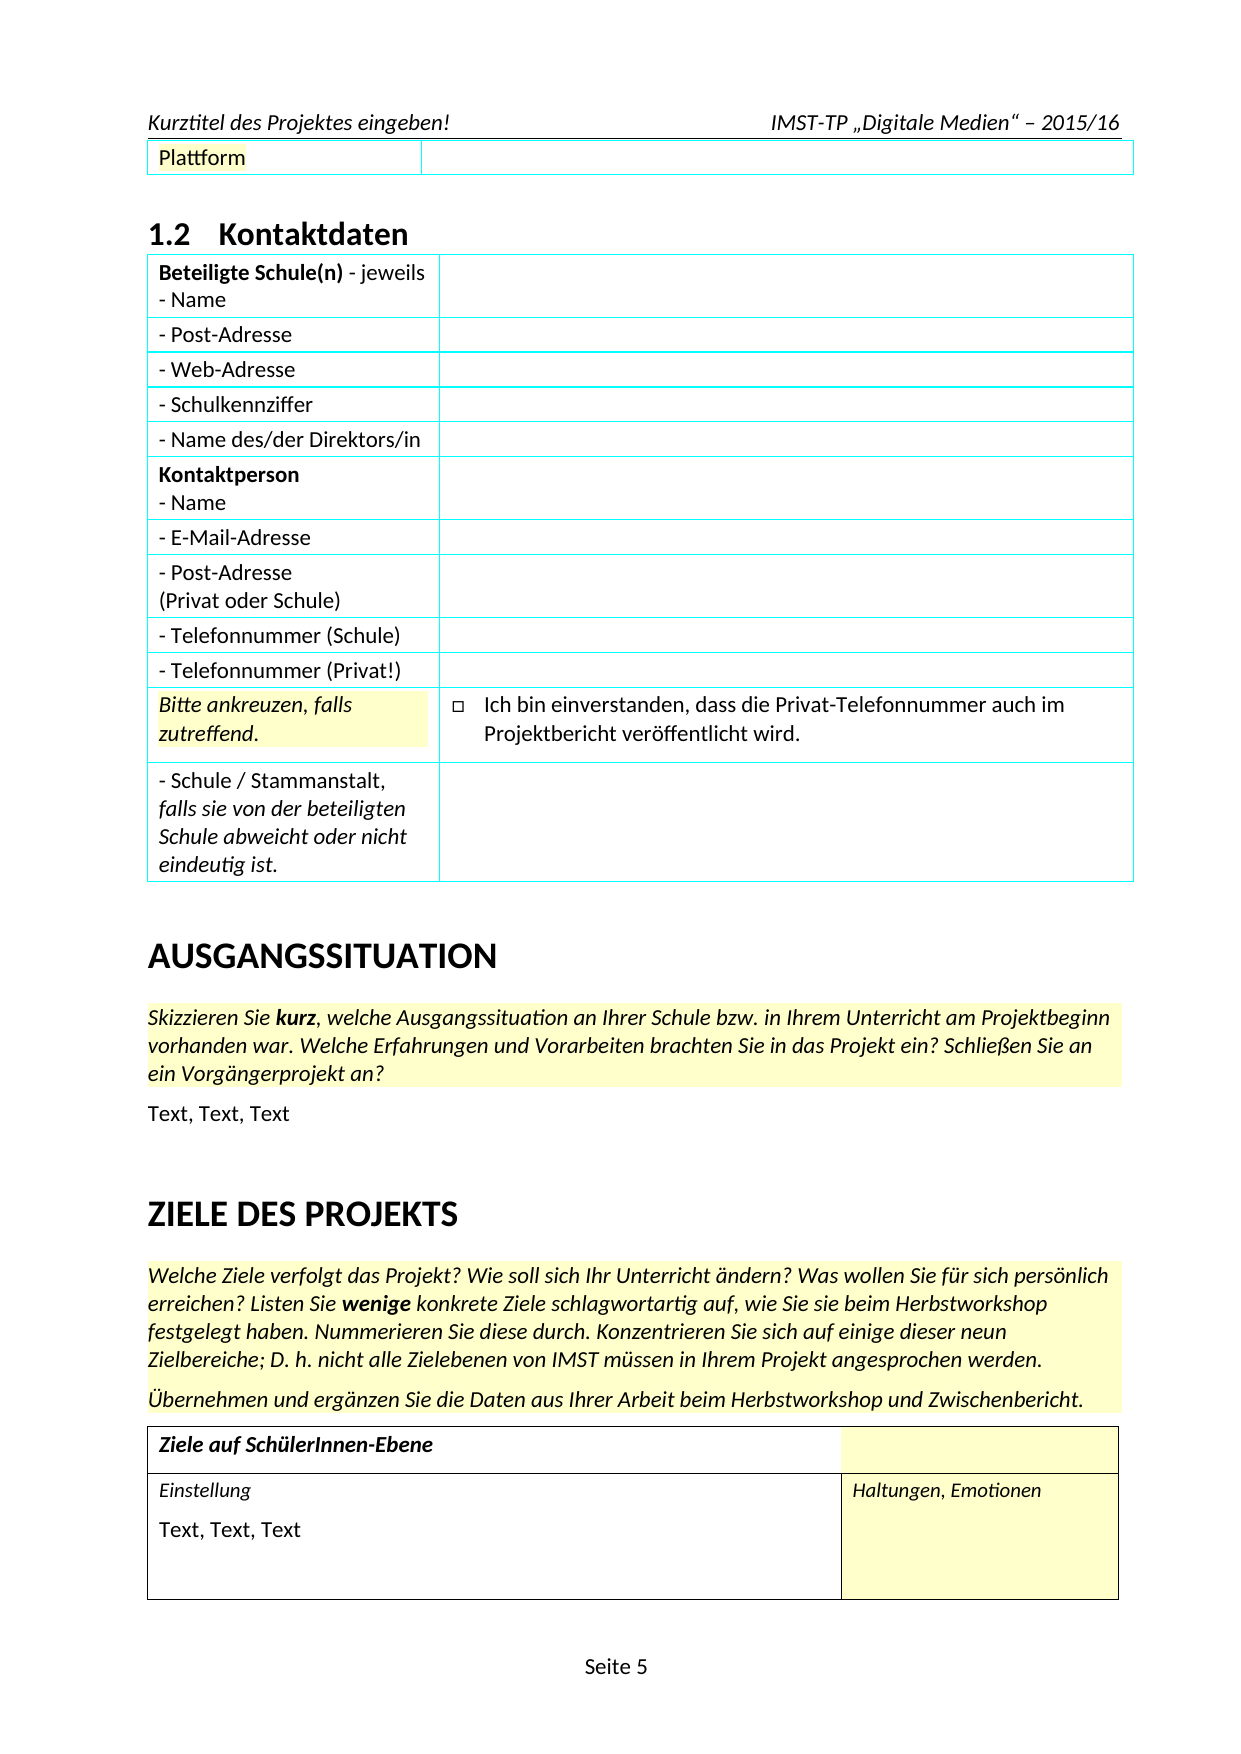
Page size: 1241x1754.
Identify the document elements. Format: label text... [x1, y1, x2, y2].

table_cell □ Ich bin einverstanden, dass die Privat-Telefonnummer auch im Projektbericht veröffentlicht wird. [440, 688, 1133, 762]
table_cell [440, 318, 1133, 351]
subtitle Ausgangssituation [148, 932, 1122, 978]
text Welche Ziele verfolgt das Projekt? Wie soll sich Ihr Unterricht ändern? Was wollen Sie für sich persönlich erreichen? Listen Sie wenige konkrete Ziele schlagwortartig auf, wie Sie sie beim Herbstworkshop festgelegt haben. Nummerieren Sie diese durch. Konzentrieren Sie sich auf einige dieser neun Zielbereiche; D. h. nicht alle Zielebenen von IMST müssen in Ihrem Projekt angesprochen werden. [148, 1261, 1122, 1373]
text Skizzieren Sie kurz, welche Ausgangssituation an Ihrer Schule bzw. in Ihrem Unterricht am Projektbeginn vorhanden war. Welche Erfahrungen und Vorarbeiten brachten Sie in das Projekt ein? Schließen Sie an ein Vorgängerprojekt an? [148, 1003, 1122, 1087]
text Text, Text, Text [148, 1099, 1122, 1127]
table_cell [440, 618, 1133, 652]
text Übernehmen und ergänzen Sie die Daten aus Ihrer Arbeit beim Herbstworkshop und Zwischenbericht. [148, 1385, 1122, 1413]
table_cell [422, 141, 1133, 174]
table_cell - Schule / Stammanstalt, falls sie von der beteiligten Schule abweicht oder nicht eindeutig ist. [148, 763, 439, 881]
table_cell - Name des/der Direktors/in [148, 422, 439, 456]
subtitle Ziele des Projekts [148, 1190, 1122, 1236]
table_cell - Telefonnummer (Schule) [148, 618, 439, 652]
table_cell Haltungen, Emotionen [842, 1474, 1118, 1599]
table_header Ziele auf SchülerInnen-Ebene [148, 1427, 841, 1473]
table_cell [440, 653, 1133, 687]
table_header [841, 1427, 1118, 1473]
table_header Beteiligte Schule(n) - jeweils - Name [148, 255, 439, 317]
table_cell [440, 763, 1133, 881]
table_cell Einstellung Text, Text, Text [148, 1474, 841, 1599]
table_cell Kontaktperson - Name [148, 457, 439, 519]
table_cell - Telefonnummer (Privat!) [148, 653, 439, 687]
table_cell - Schulkennziffer [148, 388, 439, 421]
table_cell - Post-Adresse (Privat oder Schule) [148, 555, 439, 617]
table_cell [440, 422, 1133, 456]
table_cell Plattform [148, 141, 421, 174]
table_cell [440, 388, 1133, 421]
table_cell - Post-Adresse [148, 318, 439, 351]
subtitle Kontaktdaten [148, 213, 1122, 254]
table_header [440, 255, 1133, 317]
table_cell [440, 520, 1133, 554]
table_cell [440, 555, 1133, 617]
table_cell - Web-Adresse [148, 353, 439, 386]
table_cell - E-Mail-Adresse [148, 520, 439, 554]
table_cell [440, 457, 1133, 519]
table_cell Bitte ankreuzen, falls zutreffend. [148, 688, 439, 762]
table_cell [440, 353, 1133, 386]
